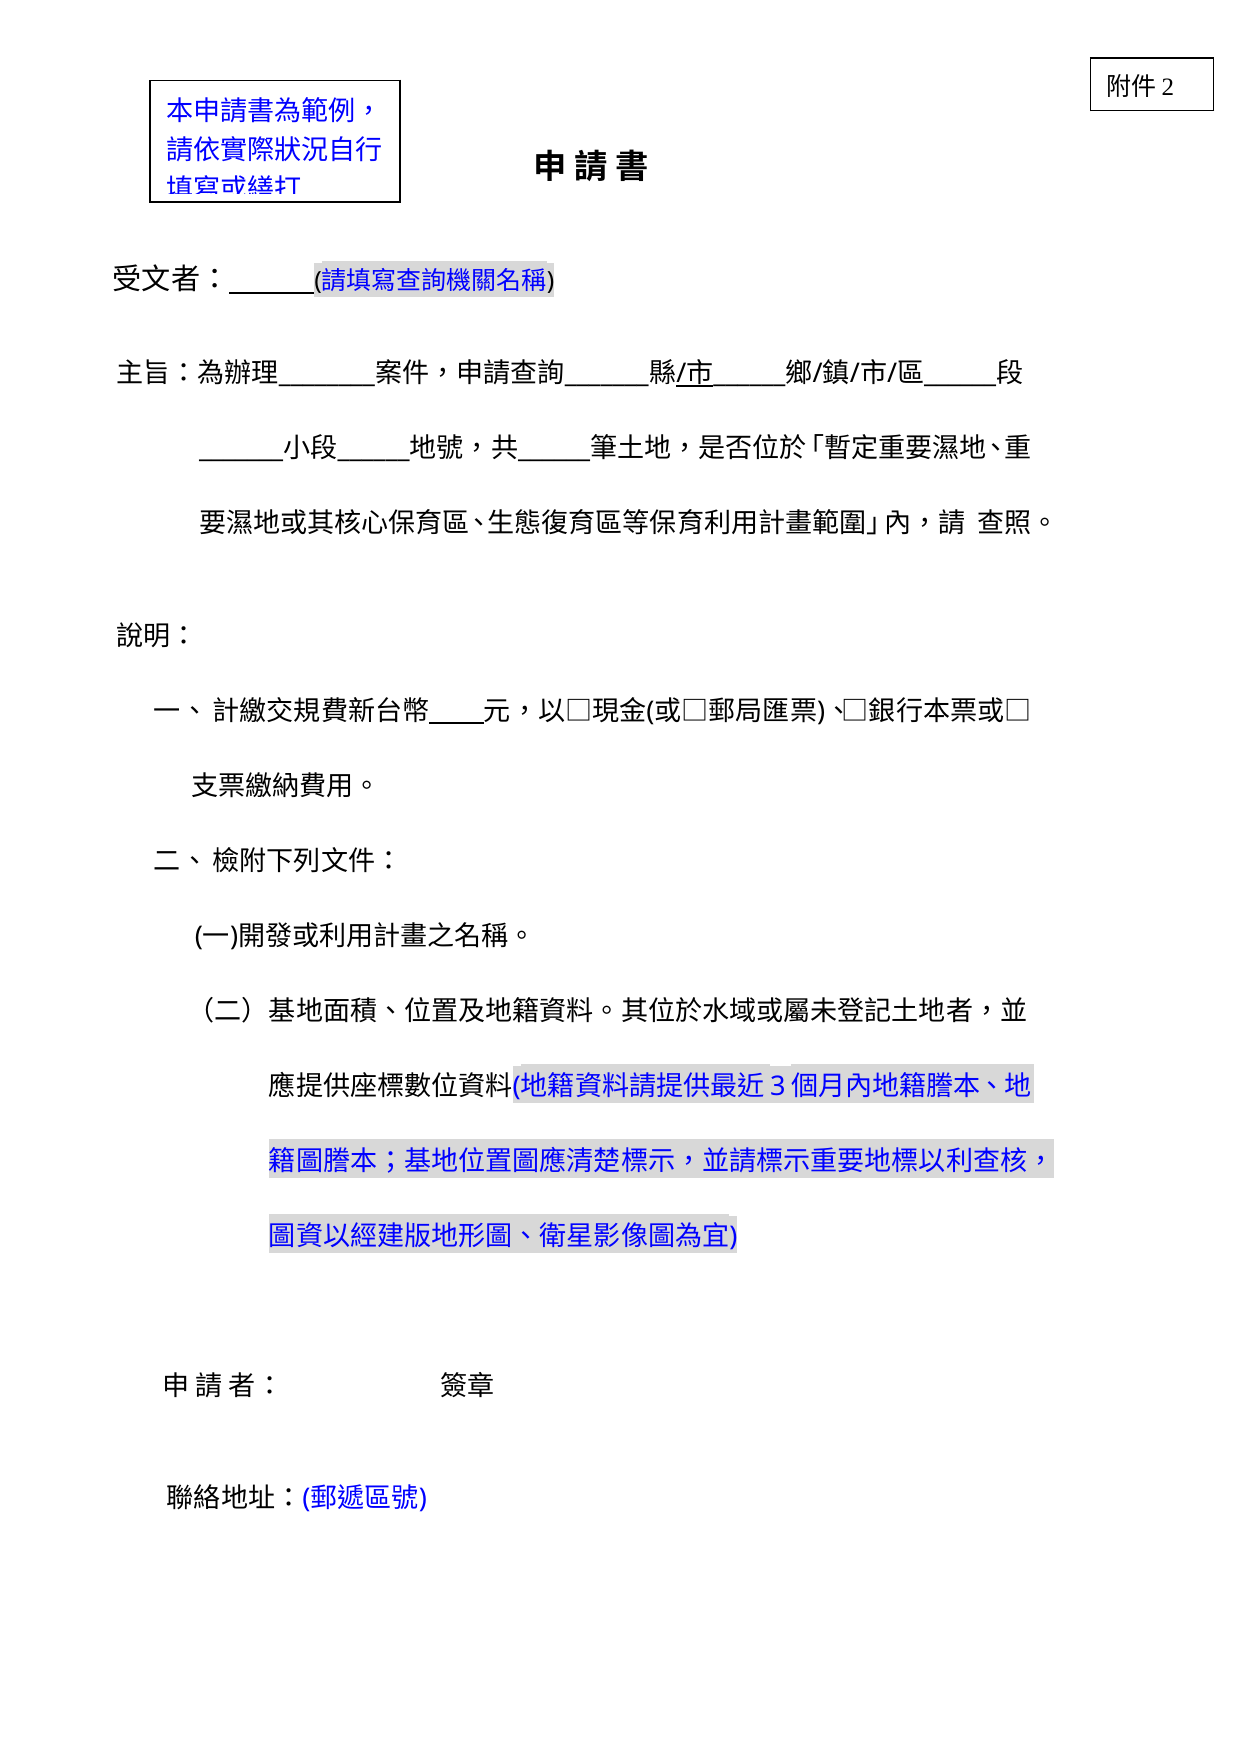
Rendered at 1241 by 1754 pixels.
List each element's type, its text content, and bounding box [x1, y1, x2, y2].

text 申 請 者： 簽章 [162, 1346, 1031, 1421]
text 說明： [116, 596, 1031, 671]
text 申 請 書 [150, 127, 1031, 239]
text 聯絡地址：(郵遞區號) [112, 1458, 1031, 1533]
list 計繳交規費新台幣 元，以□現金(或□郵局匯票)、□銀行本票或□支票繳納費用。 [154, 671, 1031, 821]
text (一)開發或利用計畫之名稱。 [187, 896, 1031, 971]
list 檢附下列文件： [154, 821, 1031, 896]
text 附件2 [1106, 66, 1198, 102]
text （二）基地面積、位置及地籍資料。其位於水域或屬未登記土地者，並應提供座標數位資料(地籍資料請提供最近3個月內地籍謄本、地籍圖謄本；基地位置圖應清楚標示，並請標示重要地標以利查核，圖資以經建版地形圖、衛星影像圖為宜) [187, 971, 1031, 1271]
text 本申請書為範例，請依實際狀況自行填寫或繕打 [166, 88, 384, 194]
text 受文者： (請填寫查詢機關名稱) [112, 239, 1031, 314]
text 主旨：為辦理________案件，申請查詢_______縣/市______鄉/鎮/市/區______段_______小段______地號，共______筆土地，是否位於「暫定重要濕地、重要濕地或其核心保育區、生態復育區等保育利用計畫範圍」內，請 查照。 [116, 333, 1031, 558]
